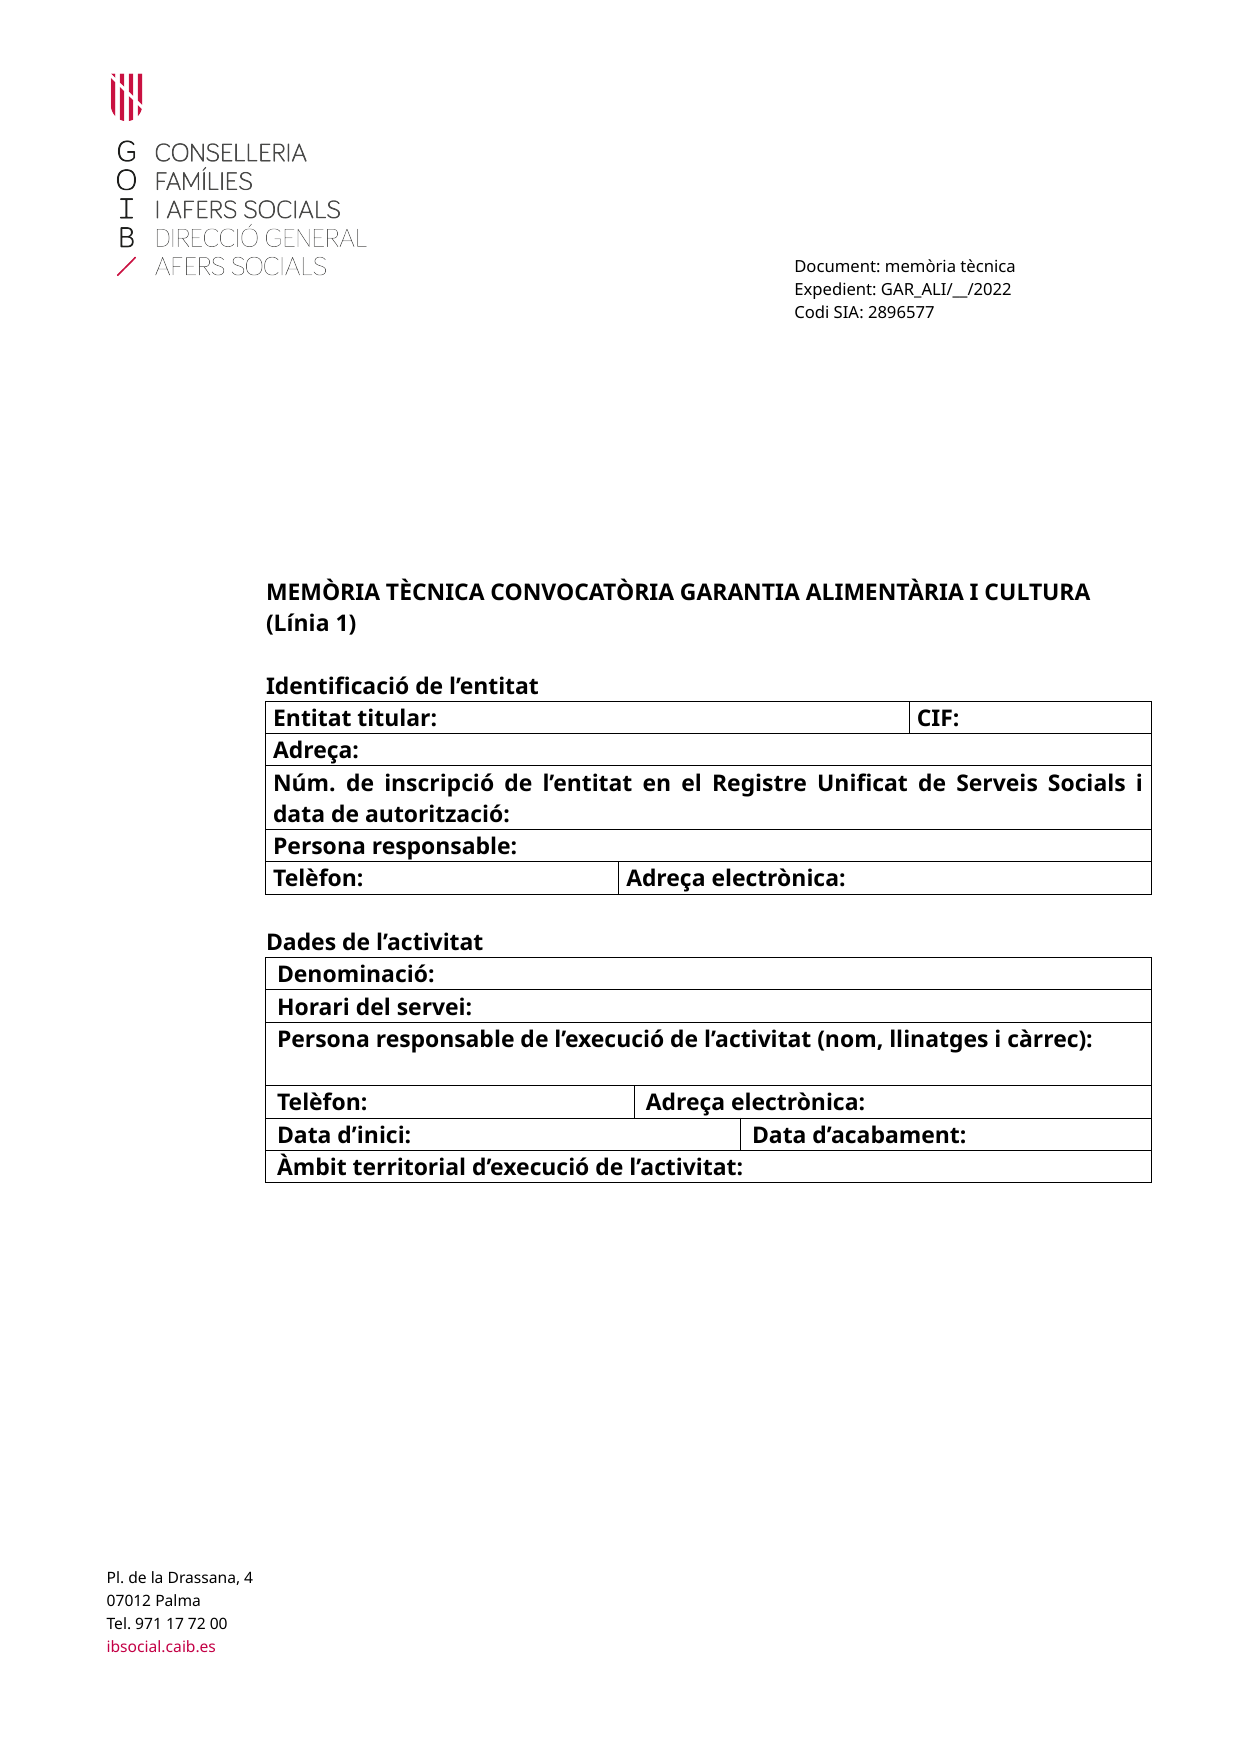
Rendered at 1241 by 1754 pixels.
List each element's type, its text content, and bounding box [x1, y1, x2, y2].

picture [88, 58, 382, 295]
table_cell Telèfon: [266, 862, 618, 893]
table_header Denominació: [266, 958, 1151, 989]
table_cell Adreça: [266, 734, 1151, 765]
table_cell Persona responsable: [266, 830, 1151, 861]
text Identificació de l’entitat [266, 669, 1152, 701]
table_cell Adreça electrònica: [635, 1086, 1151, 1117]
table_cell Núm. de inscripció de l’entitat en el Registre Unificat de Serveis Socials i data de autorització: [266, 766, 1151, 829]
table_cell Adreça electrònica: [619, 862, 1151, 893]
text MEMÒRIA TÈCNICA CONVOCATÒRIA GARANTIA ALIMENTÀRIA I CULTURA (Línia 1) [266, 576, 1152, 638]
table_header CIF: [910, 702, 1151, 733]
table_cell Àmbit territorial d’execució de l’activitat: [266, 1151, 1151, 1182]
table_cell Data d’inici: [266, 1119, 740, 1150]
table_header Entitat titular: [266, 702, 909, 733]
text Dades de l’activitat [266, 926, 1152, 957]
table_cell Persona responsable de l’execució de l’activitat (nom, llinatges i càrrec): [266, 1023, 1151, 1085]
table_cell Horari del servei: [266, 990, 1151, 1022]
table_cell Data d’acabament: [741, 1119, 1151, 1150]
table_cell Telèfon: [266, 1086, 634, 1117]
